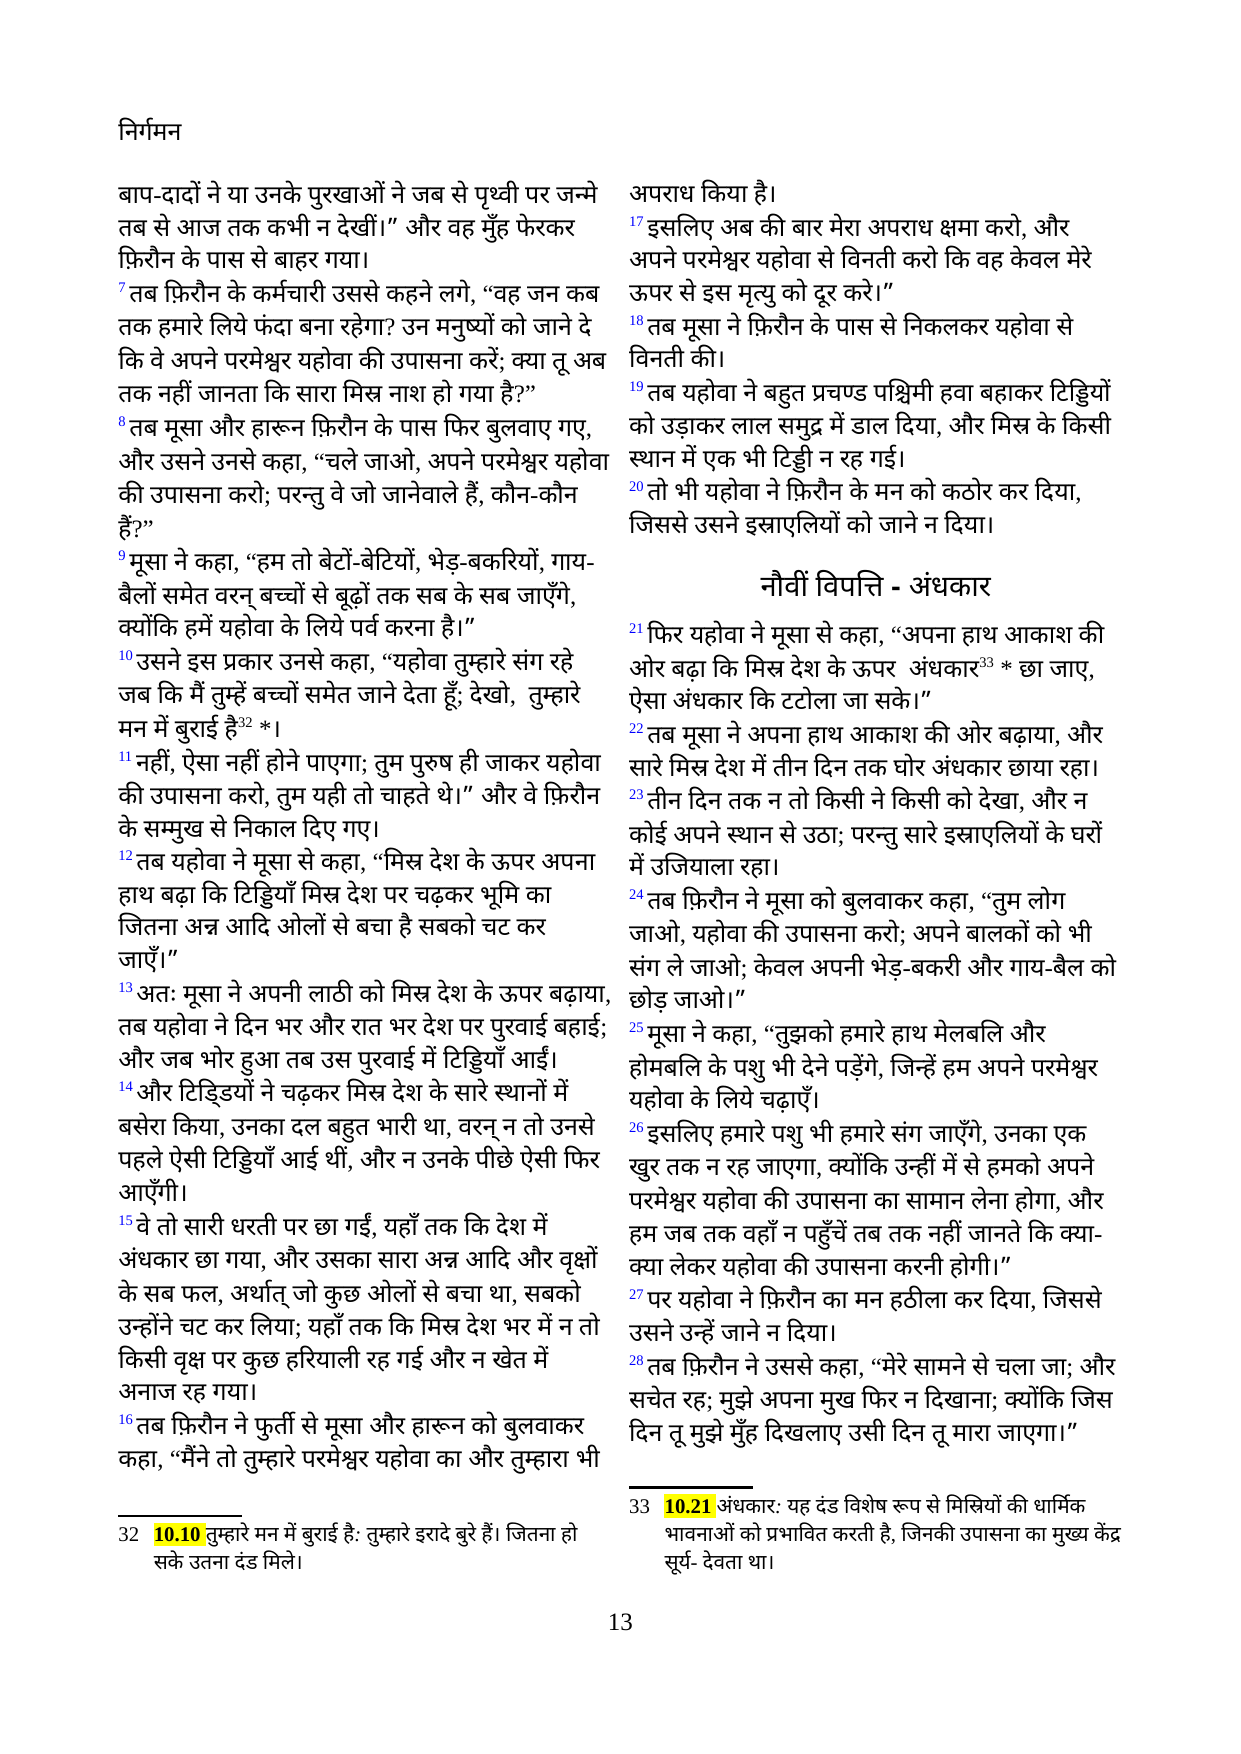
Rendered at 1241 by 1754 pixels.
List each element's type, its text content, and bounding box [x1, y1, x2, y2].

text 26 इसलिए हमारे पशु भी हमारे संग जाएँगे, उनका एक खुर तक न रह जाएगा, क्योंकि उन्हीं में से हमको अपने परमेश्वर यहोवा की उपासना का सामान लेना होगा, और हम जब तक वहाँ न पहुँचें तब तक नहीं जानते कि क्या-क्या लेकर यहोवा की उपासना करनी होगी।” [629, 1119, 1122, 1286]
text 23 तीन दिन तक न तो किसी ने किसी को देखा, और न कोई अपने स्थान से उठा; परन्तु सारे इस्राएलियों के घरों में उजियाला रहा। [629, 786, 1122, 886]
text 16 तब फ़िरौन ने फुर्ती से मूसा और हारून को बुलवाकर कहा, “मैंने तो तुम्हारे परमेश्वर यहोवा का और तुम्हारा भी [118, 1411, 611, 1478]
text 19 तब यहोवा ने बहुत प्रचण्ड पश्चिमी हवा बहाकर टिड्डियों को उड़ाकर लाल समुद्र में डाल दिया, और मिस्र के किसी स्थान में एक भी टिड्डी न रह गई। [629, 378, 1122, 477]
subtitle नौवीं विपत्ति - अंधकार [629, 568, 1122, 608]
text 27 पर यहोवा ने फ़िरौन का मन हठीला कर दिया, जिससे उसने उन्हें जाने न दिया। [629, 1286, 1122, 1352]
text 9 मूसा ने कहा, “हम तो बेटों-बेटियों, भेड़-बकरियों, गाय-बैलों समेत वरन् बच्चों से बूढ़ों तक सब के सब जाएँगे, क्योंकि हमें यहोवा के लिये पर्व करना है।” [118, 547, 611, 647]
text 11 नहीं, ऐसा नहीं होने पाएगा; तुम पुरुष ही जाकर यहोवा की उपासना करो, तुम यही तो चाहते थे।” और वे फ़िरौन के सम्मुख से निकाल दिए गए। [118, 748, 611, 847]
text 10.21 अंधकार: यह दंड विशेष रूप से मिस्रियों की धार्मिक भावनाओं को प्रभावित करती है, जिनकी उपासना का मुख्य केंद्र सूर्य- देवता था। [629, 1493, 1122, 1578]
text 20 तो भी यहोवा ने फ़िरौन के मन को कठोर कर दिया, जिससे उसने इस्राएलियों को जाने न दिया। [629, 477, 1122, 543]
text 15 वे तो सारी धरती पर छा गईं, यहाँ तक कि देश में अंधकार छा गया, और उसका सारा अन्न आदि और वृक्षों के सब फल, अर्थात् जो कुछ ओलों से बचा था, सबको उन्होंने चट कर लिया; यहाँ तक कि मिस्र देश भर में न तो किसी वृक्ष पर कुछ हरियाली रह गई और न खेत में अनाज रह गया। [118, 1212, 611, 1411]
text 12 तब यहोवा ने मूसा से कहा, “मिस्र देश के ऊपर अपना हाथ बढ़ा कि टिड्डियाँ मिस्र देश पर चढ़कर भूमि का जितना अन्न आदि ओलों से बचा है सबको चट कर जाएँ।” [118, 847, 611, 979]
text 22 तब मूसा ने अपना हाथ आकाश की ओर बढ़ाया, और सारे मिस्र देश में तीन दिन तक घोर अंधकार छाया रहा। [629, 720, 1122, 786]
text 7 तब फ़िरौन के कर्मचारी उससे कहने लगे, “वह जन कब तक हमारे लिये फंदा बना रहेगा? उन मनुष्यों को जाने दे कि वे अपने परमेश्वर यहोवा की उपासना करें; क्या तू अब तक नहीं जानता कि सारा मिस्र नाश हो गया है?” [118, 279, 611, 413]
text 13 अतः मूसा ने अपनी लाठी को मिस्र देश के ऊपर बढ़ाया, तब यहोवा ने दिन भर और रात भर देश पर पुरवाई बहाई; और जब भोर हुआ तब उस पुरवाई में टिड्डियाँ आईं। [118, 979, 611, 1078]
text 21 फिर यहोवा ने मूसा से कहा, “अपना हाथ आकाश की ओर बढ़ा कि मिस्र देश के ऊपर अंधकार * छा जाए, ऐसा अंधकार कि टटोला जा सके।” [629, 620, 1122, 720]
text 14 और टिडि्डयों ने चढ़कर मिस्र देश के सारे स्थानों में बसेरा किया, उनका दल बहुत भारी था, वरन् न तो उनसे पहले ऐसी टिड्डियाँ आई थीं, और न उनके पीछे ऐसी फिर आएँगी। [118, 1078, 611, 1212]
text 28 तब फ़िरौन ने उससे कहा, “मेरे सामने से चला जा; और सचेत रह; मुझे अपना मुख फिर न दिखाना; क्योंकि जिस दिन तू मुझे मुँह दिखलाए उसी दिन तू मारा जाएगा।” [629, 1352, 1122, 1451]
text अपराध किया है। [629, 180, 1122, 213]
text 25 मूसा ने कहा, “तुझको हमारे हाथ मेलबलि और होमबलि के पशु भी देने पड़ेंगे, जिन्हें हम अपने परमेश्वर यहोवा के लिये चढ़ाएँ। [629, 1019, 1122, 1119]
text 8 तब मूसा और हारून फ़िरौन के पास फिर बुलवाए गए, और उसने उनसे कहा, “चले जाओ, अपने परमेश्वर यहोवा की उपासना करो; परन्तु वे जो जानेवाले हैं, कौन-कौन हैं?” [118, 413, 611, 547]
text 18 तब मूसा ने फ़िरौन के पास से निकलकर यहोवा से विनती की। [629, 312, 1122, 378]
text 10 उसने इस प्रकार उनसे कहा, “यहोवा तुम्हारे संग रहे जब कि मैं तुम्हें बच्चों समेत जाने देता हूँ; देखो, तुम्हारे मन में बुराई है *। [118, 647, 611, 748]
text बाप-दादों ने या उनके पुरखाओं ने जब से पृथ्वी पर जन्मे तब से आज तक कभी न देखीं।” और वह मुँह फेरकर फ़िरौन के पास से बाहर गया। [118, 180, 611, 279]
text 10.10 तुम्हारे मन में बुराई है: तुम्हारे इरादे बुरे हैं। जितना हो सके उतना दंड मिले। [118, 1522, 611, 1578]
text 24 तब फ़िरौन ने मूसा को बुलवाकर कहा, “तुम लोग जाओ, यहोवा की उपासना करो; अपने बालकों को भी संग ले जाओ; केवल अपनी भेड़-बकरी और गाय-बैल को छोड़ जाओ।” [629, 886, 1122, 1019]
text 17 इसलिए अब की बार मेरा अपराध क्षमा करो, और अपने परमेश्वर यहोवा से विनती करो कि वह केवल मेरे ऊपर से इस मृत्यु को दूर करे।” [629, 213, 1122, 312]
